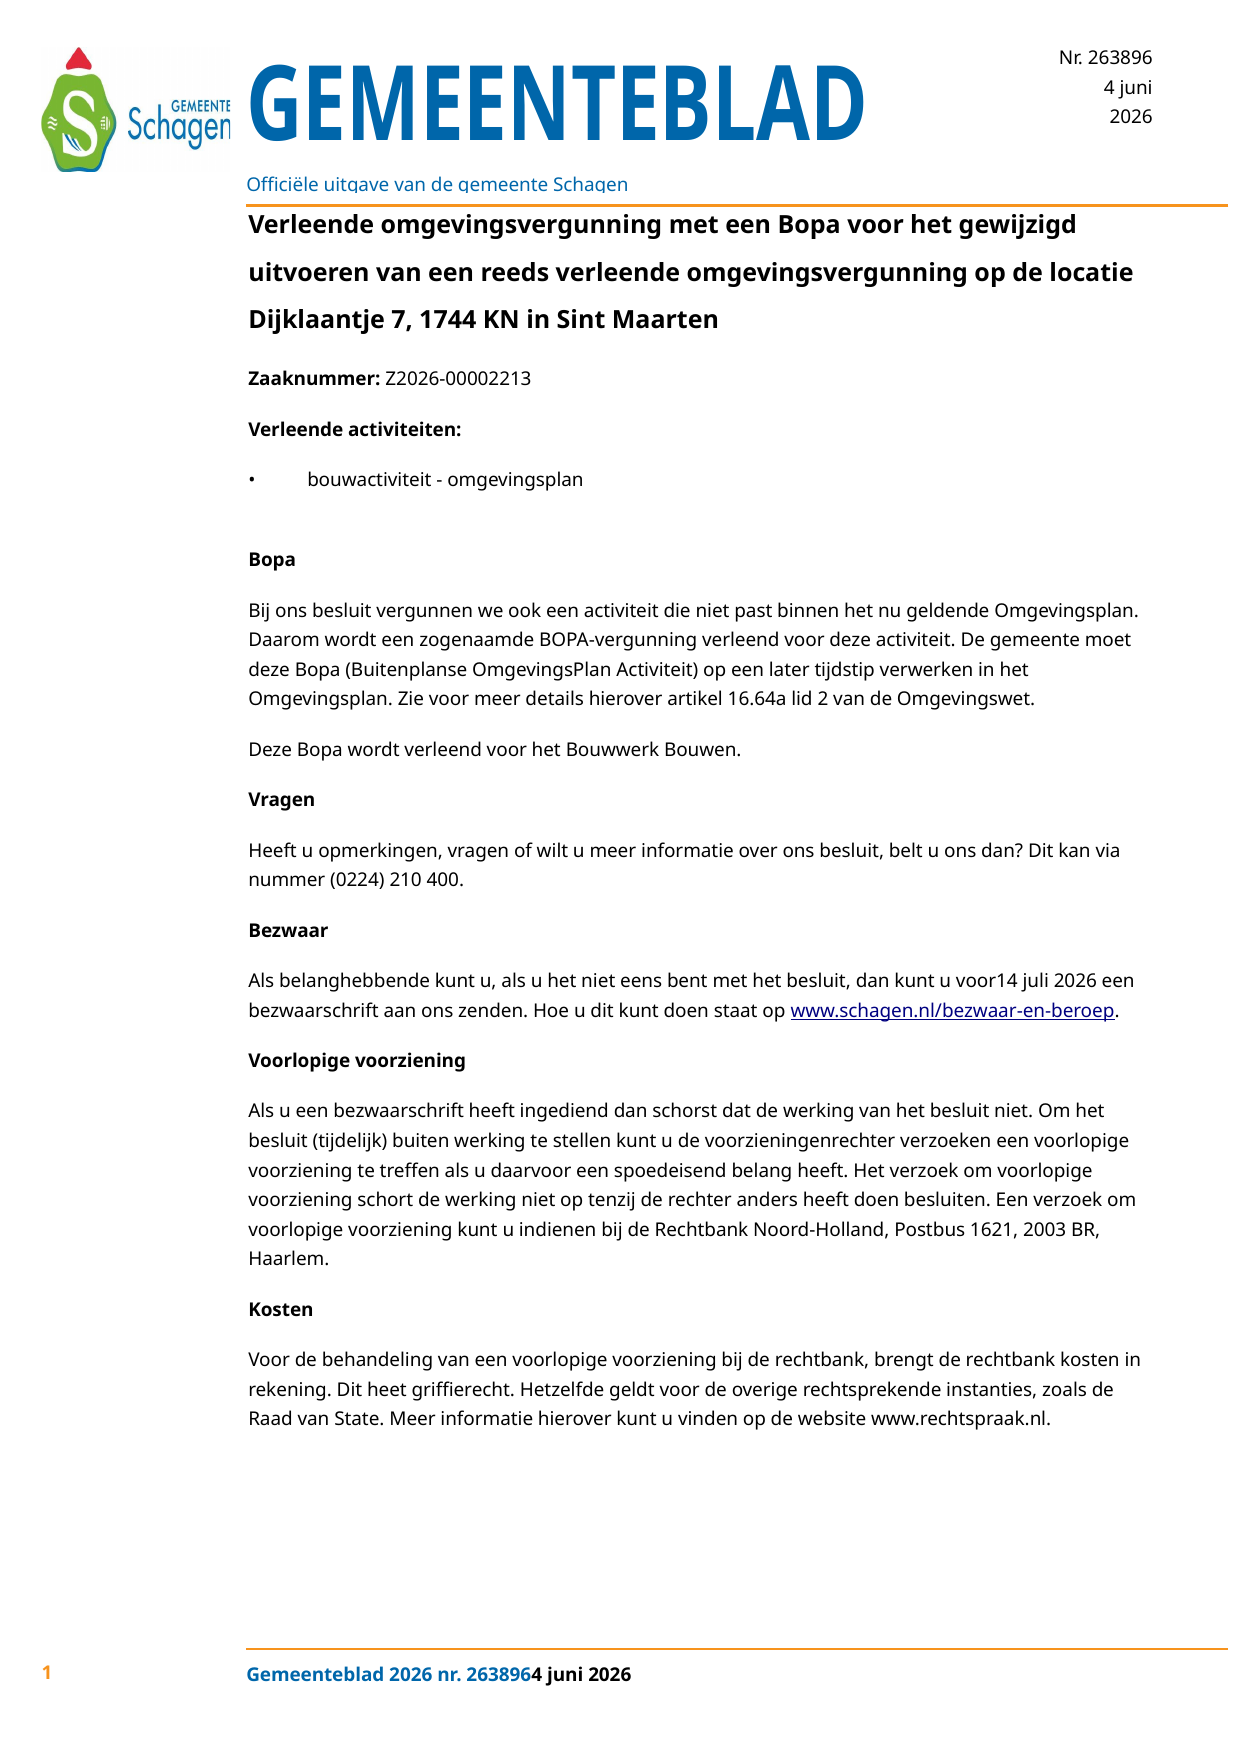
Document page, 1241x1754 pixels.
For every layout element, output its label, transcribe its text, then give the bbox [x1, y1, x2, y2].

text Als belanghebbende kunt u, als u het niet eens bent met het besluit, dan kunt u voor14 juli 2026 een bezwaarschrift aan ons zenden. Hoe u dit kunt doen staat op www.schagen.nl/bezwaar-en-beroep. [248, 967, 1152, 1022]
text Als u een bezwaarschrift heeft ingediend dan schorst dat de werking van het besluit niet. Om het besluit (tijdelijk) buiten werking te stellen kunt u de voorzieningenrechter verzoeken een voorlopige voorziening te treffen als u daarvoor een spoedeisend belang heeft. Het verzoek om voorlopige voorziening schort de werking niet op tenzij de rechter anders heeft doen besluiten. Een verzoek om voorlopige voorziening kunt u indienen bij de Rechtbank Noord-Holland, Postbus 1621, 2003 BR, Haarlem. [248, 1098, 1152, 1271]
list bouwactiviteit - omgevingsplan [248, 466, 1152, 492]
text Kosten [248, 1296, 1152, 1322]
text Verleende omgevingsvergunning met een Bopa voor het gewijzigd uitvoeren van een reeds verleende omgevingsvergunning op de locatie Dijklaantje 7, 1744 KN in Sint Maarten [248, 207, 1152, 336]
picture [41, 47, 231, 172]
text Voorlopige voorziening [248, 1047, 1152, 1073]
text Bopa [248, 546, 1152, 572]
text Vragen [248, 786, 1152, 812]
text Heeft u opmerkingen, vragen of wilt u meer informatie over ons besluit, belt u ons dan? Dit kan via nummer (0224) 210 400. [248, 837, 1152, 892]
text Bezwaar [248, 917, 1152, 942]
text Verleende activiteiten: [248, 416, 1152, 442]
text Bij ons besluit vergunnen we ook een activiteit die niet past binnen het nu geldende Omgevingsplan. Daarom wordt een zogenaamde BOPA-vergunning verleend voor deze activiteit. De gemeente moet deze Bopa (Buitenplanse OmgevingsPlan Activiteit) op een later tijdstip verwerken in het Omgevingsplan. Zie voor meer details hierover artikel 16.64a lid 2 van de Omgevingswet. [248, 597, 1152, 711]
text Zaaknummer: Z2026-00002213 [248, 366, 1152, 391]
text Voor de behandeling van een voorlopige voorziening bij de rechtbank, brengt de rechtbank kosten in rekening. Dit heet griffierecht. Hetzelfde geldt voor de overige rechtsprekende instanties, zoals de Raad van State. Meer informatie hierover kunt u vinden op de website www.rechtspraak.nl. [248, 1346, 1152, 1431]
text Deze Bopa wordt verleend voor het Bouwwerk Bouwen. [248, 736, 1152, 762]
